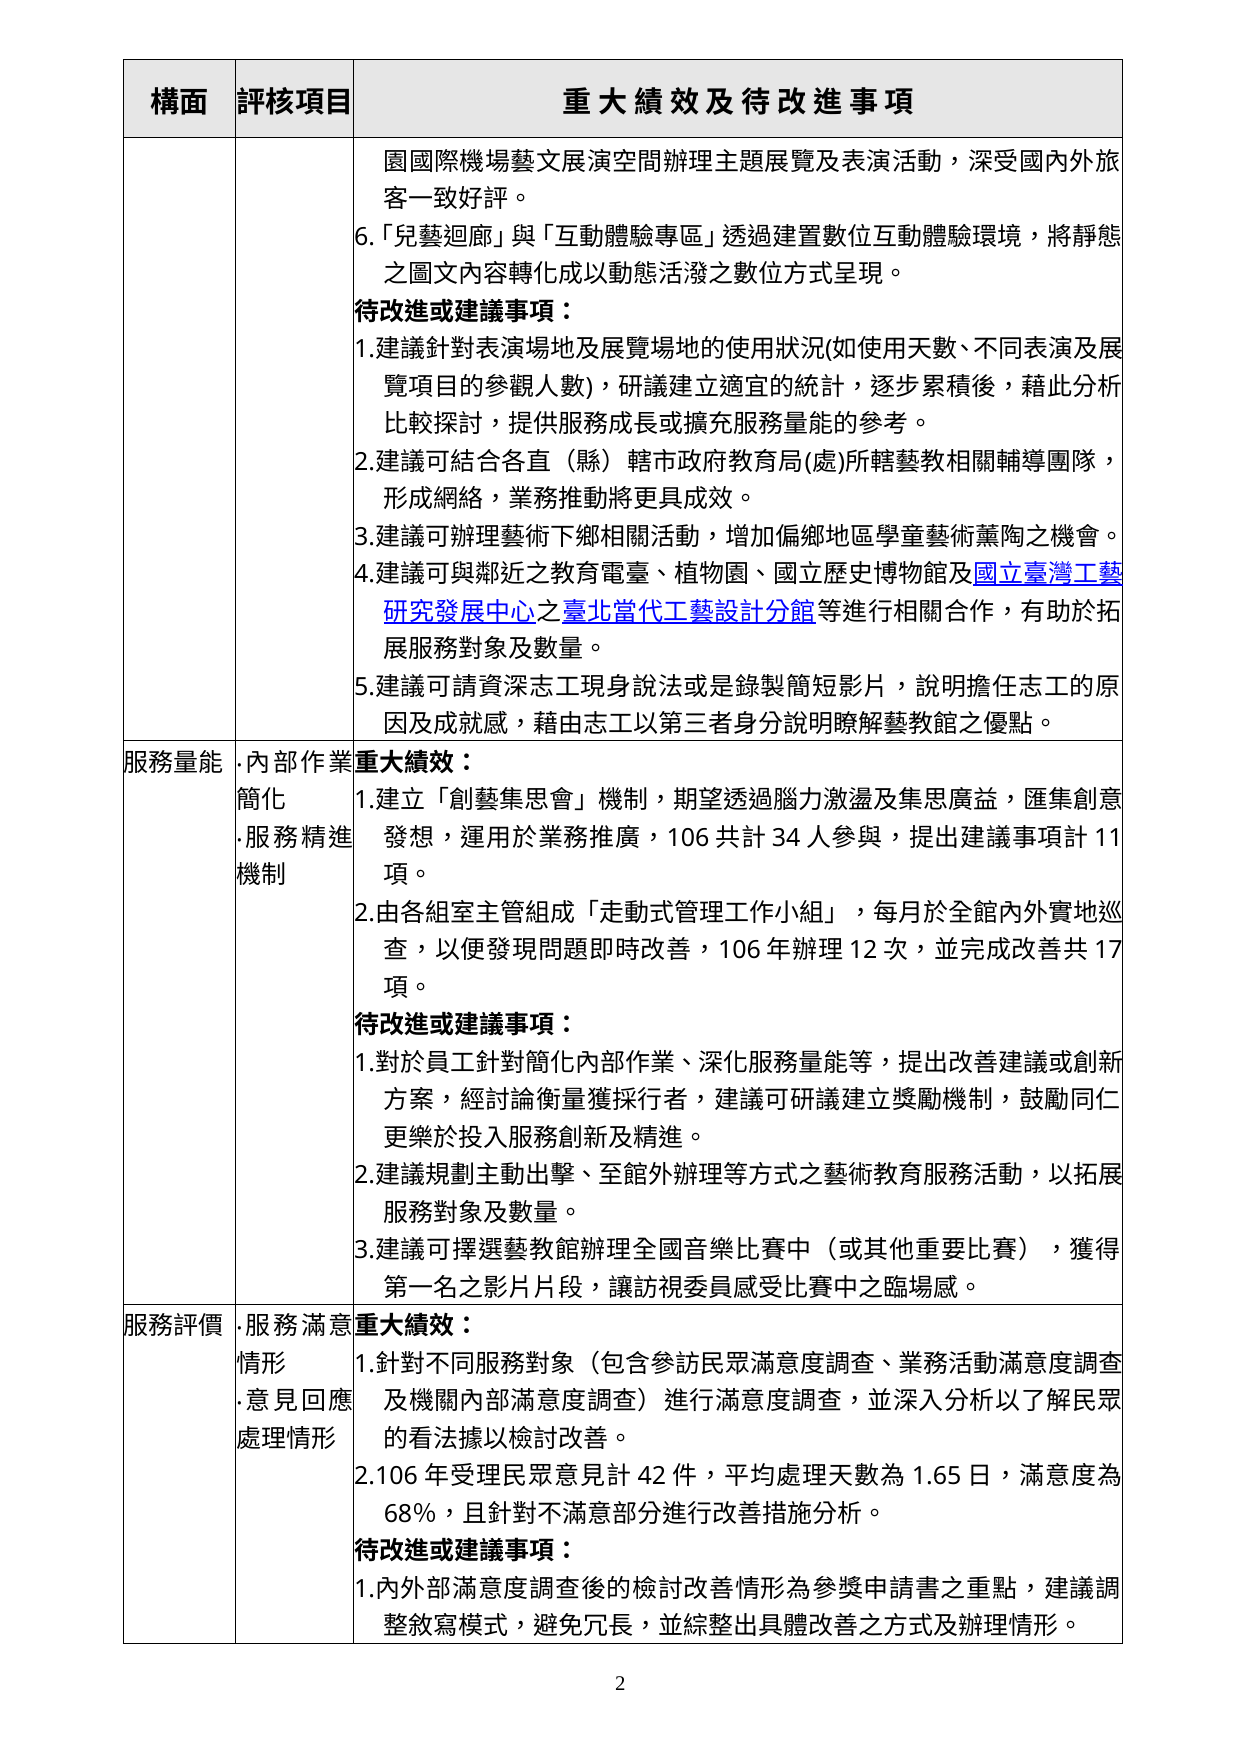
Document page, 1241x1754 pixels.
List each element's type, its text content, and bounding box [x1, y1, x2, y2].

table_cell ‧服務滿意情形 ‧意見回應處理情形 [236, 1305, 353, 1642]
table_cell 重大績效： 於南海劇場、展覽室均設置服務臺，由志工提供問卷調查、即時答詢、票券處理、方向引導等服務，106年服務滿意度達87％。 全面提供線上報名服務，從開始報名至完成皆可於5分鐘內完成，且立即知道報名是否成功，106年研習人次共計1,732人次，節省民眾1,299小時。 為提升服務品質，建置繳費金流服務平臺，提供推廣藝術教育研習班學員利用金流通路繳費，學員滿意度達91.19％，106年線上繳費者計1,044人，共節省783小時之繳費路程時間。 與國立教育廣播電臺合作參與「博物大玩家」廣播節目，邀請藝術專人士接受主題專訪，106年共計辦理13場，藉由空中放送，傳播美感教育。 與交通部、產業界采盟股份有限公司共同推動「玩美機場」展演活動，結合4大藝術比賽活動（美術、圖畫書、音樂及文藝創作獎），於桃園國際機場藝文展演空間辦理主題展覽及表演活動，深受國內外旅客一致好評。 「兒藝迴廊」與「互動體驗專區」透過建置數位互動體驗環境，將靜態之圖文內容轉化成以動態活潑之數位方式呈現。 待改進或建議事項： 建議針對表演場地及展覽場地的使用狀況(如使用天數、不同表演及展覽項目的參觀人數)，研議建立適宜的統計，逐步累積後，藉此分析比較探討，提供服務成長或擴充服務量能的參考。 建議可結合各直（縣）轄市政府教育局(處)所轄藝教相關輔導團隊，形成網絡，業務推動將更具成效。 建議可辦理藝術下鄉相關活動，增加偏鄉地區學童藝術薰陶之機會。 建議可與鄰近之教育電臺、植物園、國立歷史博物館及國立臺灣工藝研究發展中心之臺北當代工藝設計分館等進行相關合作，有助於拓展服務對象及數量。 建議可請資深志工現身說法或是錄製簡短影片，說明擔任志工的原因及成就感，藉由志工以第三者身分說明瞭解藝教館之優點。 [354, 138, 1122, 740]
table_cell ‧內部作業簡化 ‧服務精進機制 [236, 741, 353, 1304]
table_cell 服務評價 [124, 1305, 235, 1642]
table_cell 重大績效： 建立「創藝集思會」機制，期望透過腦力激盪及集思廣益，匯集創意發想，運用於業務推廣，106共計34人參與，提出建議事項計11項。 由各組室主管組成「走動式管理工作小組」，每月於全館內外實地巡查，以便發現問題即時改善，106年辦理12次，並完成改善共17項。 待改進或建議事項： 對於員工針對簡化內部作業、深化服務量能等，提出改善建議或創新方案，經討論衡量獲採行者，建議可研議建立獎勵機制，鼓勵同仁更樂於投入服務創新及精進。 建議規劃主動出擊、至館外辦理等方式之藝術教育服務活動，以拓展服務對象及數量。 建議可擇選藝教館辦理全國音樂比賽中（或其他重要比賽），獲得第一名之影片片段，讓訪視委員感受比賽中之臨場感。 [354, 741, 1122, 1304]
table_cell [124, 138, 235, 740]
table_cell [236, 138, 353, 740]
table_cell 服務量能 [124, 741, 235, 1304]
table_cell 重大績效： 針對不同服務對象（包含參訪民眾滿意度調查、業務活動滿意度調查及機關內部滿意度調查）進行滿意度調查，並深入分析以了解民眾的看法據以檢討改善。 106年受理民眾意見計42件，平均處理天數為1.65日，滿意度為68％，且針對不滿意部分進行改善措施分析。 待改進或建議事項： 內外部滿意度調查後的檢討改善情形為參獎申請書之重點，建議調整敘寫模式，避免冗長，並綜整出具體改善之方式及辦理情形。 有關成長率公式計算方式，建議依照國家發展委員會計算方式重新檢視。 [354, 1305, 1122, 1642]
table_header 構面 [124, 60, 235, 137]
table_header 評核項目 [236, 60, 353, 137]
table_header 重 大 績 效 及 待 改 進 事 項 [354, 60, 1122, 137]
